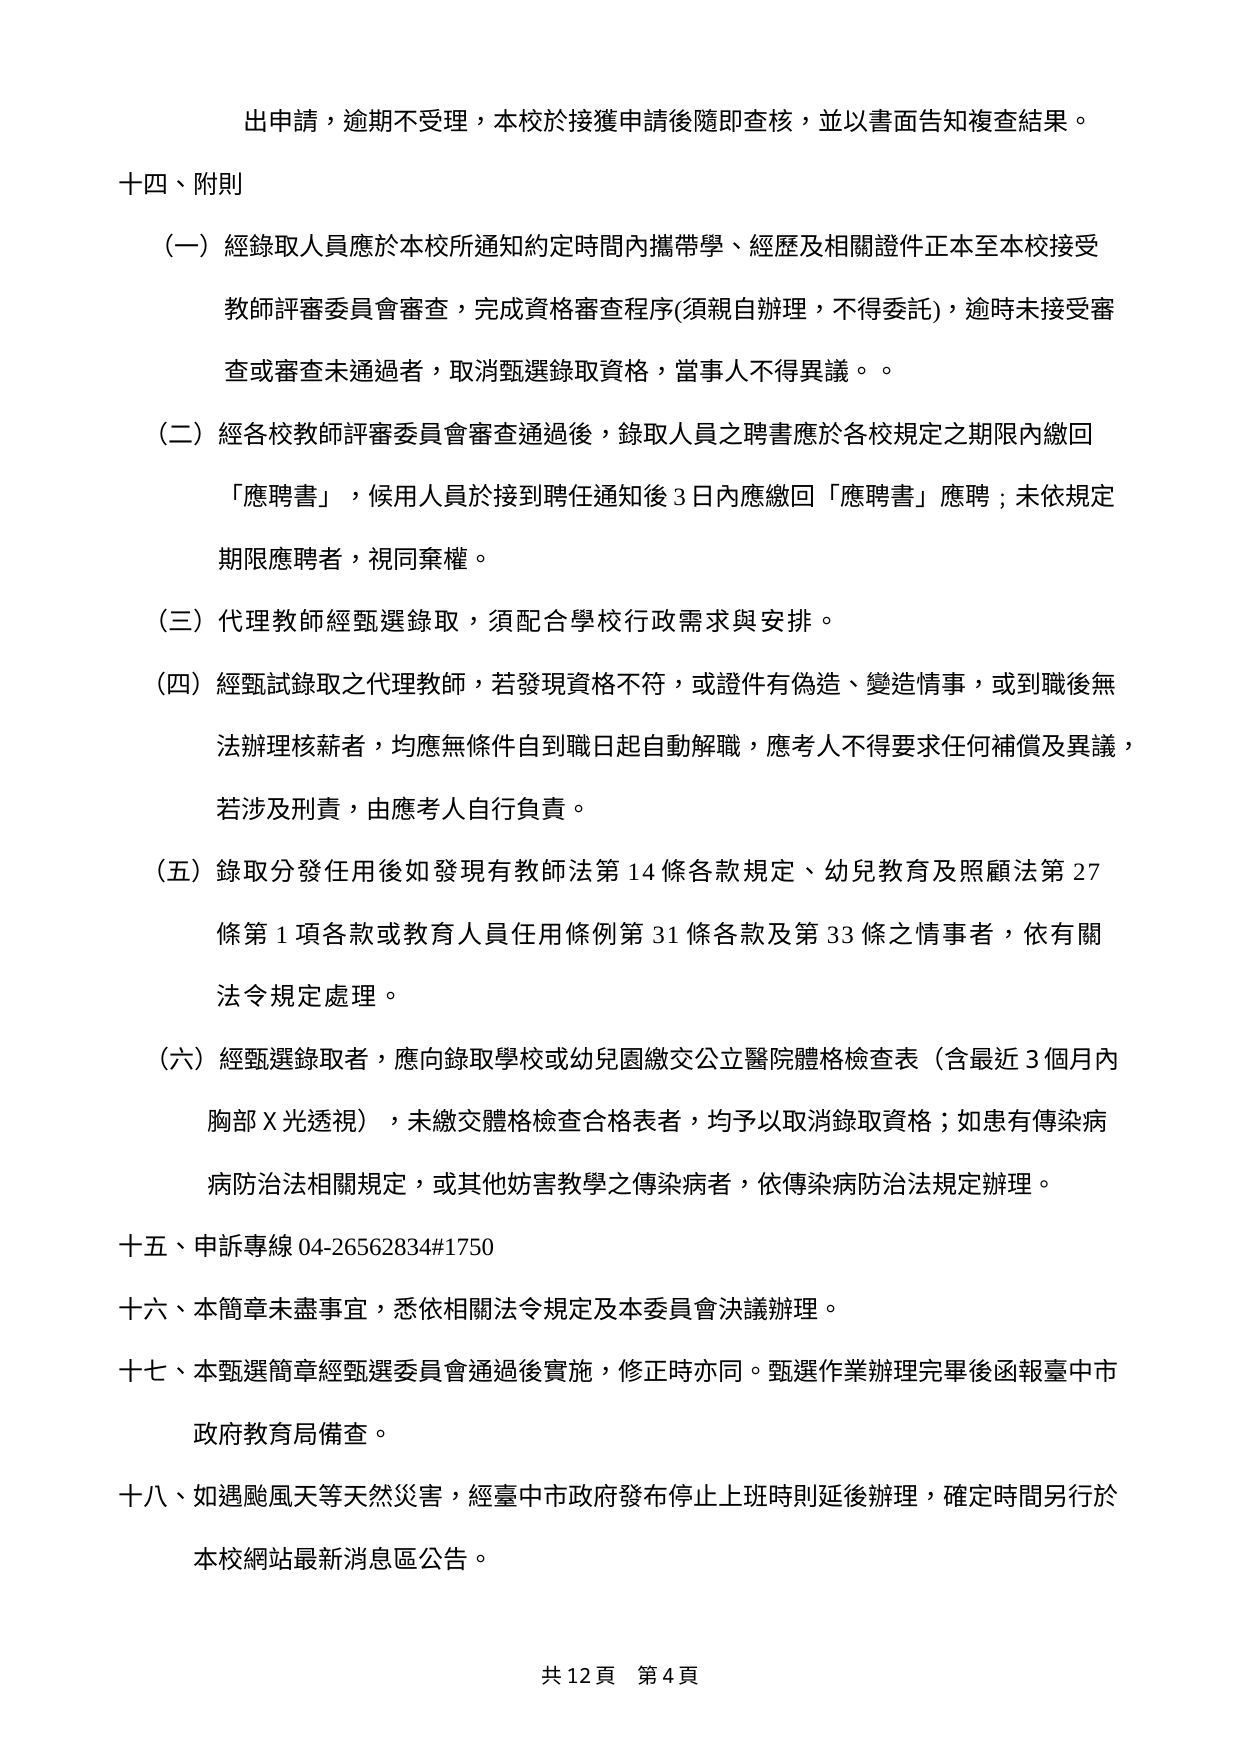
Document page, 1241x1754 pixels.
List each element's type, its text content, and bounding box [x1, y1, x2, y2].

text 十六、本簡章未盡事宜，悉依相關法令規定及本委員會決議辦理。 [118, 1266, 1122, 1328]
text （三）代理教師經甄選錄取，須配合學校行政需求與安排。 [118, 578, 1122, 641]
text 十五、申訴專線04-26562834#1750 [118, 1203, 1122, 1266]
text （五）錄取分發任用後如發現有教師法第14條各款規定、幼兒教育及照顧法第27條第1項各款或教育人員任用條例第31條各款及第33條之情事者，依有關法令規定處理。 [141, 828, 1122, 1016]
text （二）經各校教師評審委員會審查通過後，錄取人員之聘書應於各校規定之期限內繳回「應聘書」，候用人員於接到聘任通知後3日內應繳回「應聘書」應聘﹔未依規定期限應聘者，視同棄權。 [143, 391, 1122, 578]
text 出申請，逾期不受理，本校於接獲申請後隨即查核，並以書面告知複查結果。 [243, 78, 1122, 141]
text （六）經甄選錄取者，應向錄取學校或幼兒園繳交公立醫院體格檢查表（含最近3個月內胸部X光透視），未繳交體格檢查合格表者，均予以取消錄取資格；如患有傳染病病防治法相關規定，或其他妨害教學之傳染病者，依傳染病防治法規定辦理。 [144, 1016, 1122, 1203]
text 十四、附則 [118, 141, 1122, 203]
text （四）經甄試錄取之代理教師，若發現資格不符，或證件有偽造、變造情事，或到職後無法辦理核薪者，均應無條件自到職日起自動解職，應考人不得要求任何補償及異議，若涉及刑責，由應考人自行負責。 [141, 641, 1122, 828]
text （一）經錄取人員應於本校所通知約定時間內攜帶學、經歷及相關證件正本至本校接受教師評審委員會審查，完成資格審查程序(須親自辦理，不得委託)，逾時未接受審查或審查未通過者，取消甄選錄取資格，當事人不得異議。。 [149, 203, 1122, 391]
text 十八、如遇颱風天等天然災害，經臺中市政府發布停止上班時則延後辦理，確定時間另行於本校網站最新消息區公告。 [118, 1453, 1122, 1578]
text 十七、本甄選簡章經甄選委員會通過後實施，修正時亦同。甄選作業辦理完畢後函報臺中市政府教育局備查。 [118, 1328, 1122, 1453]
